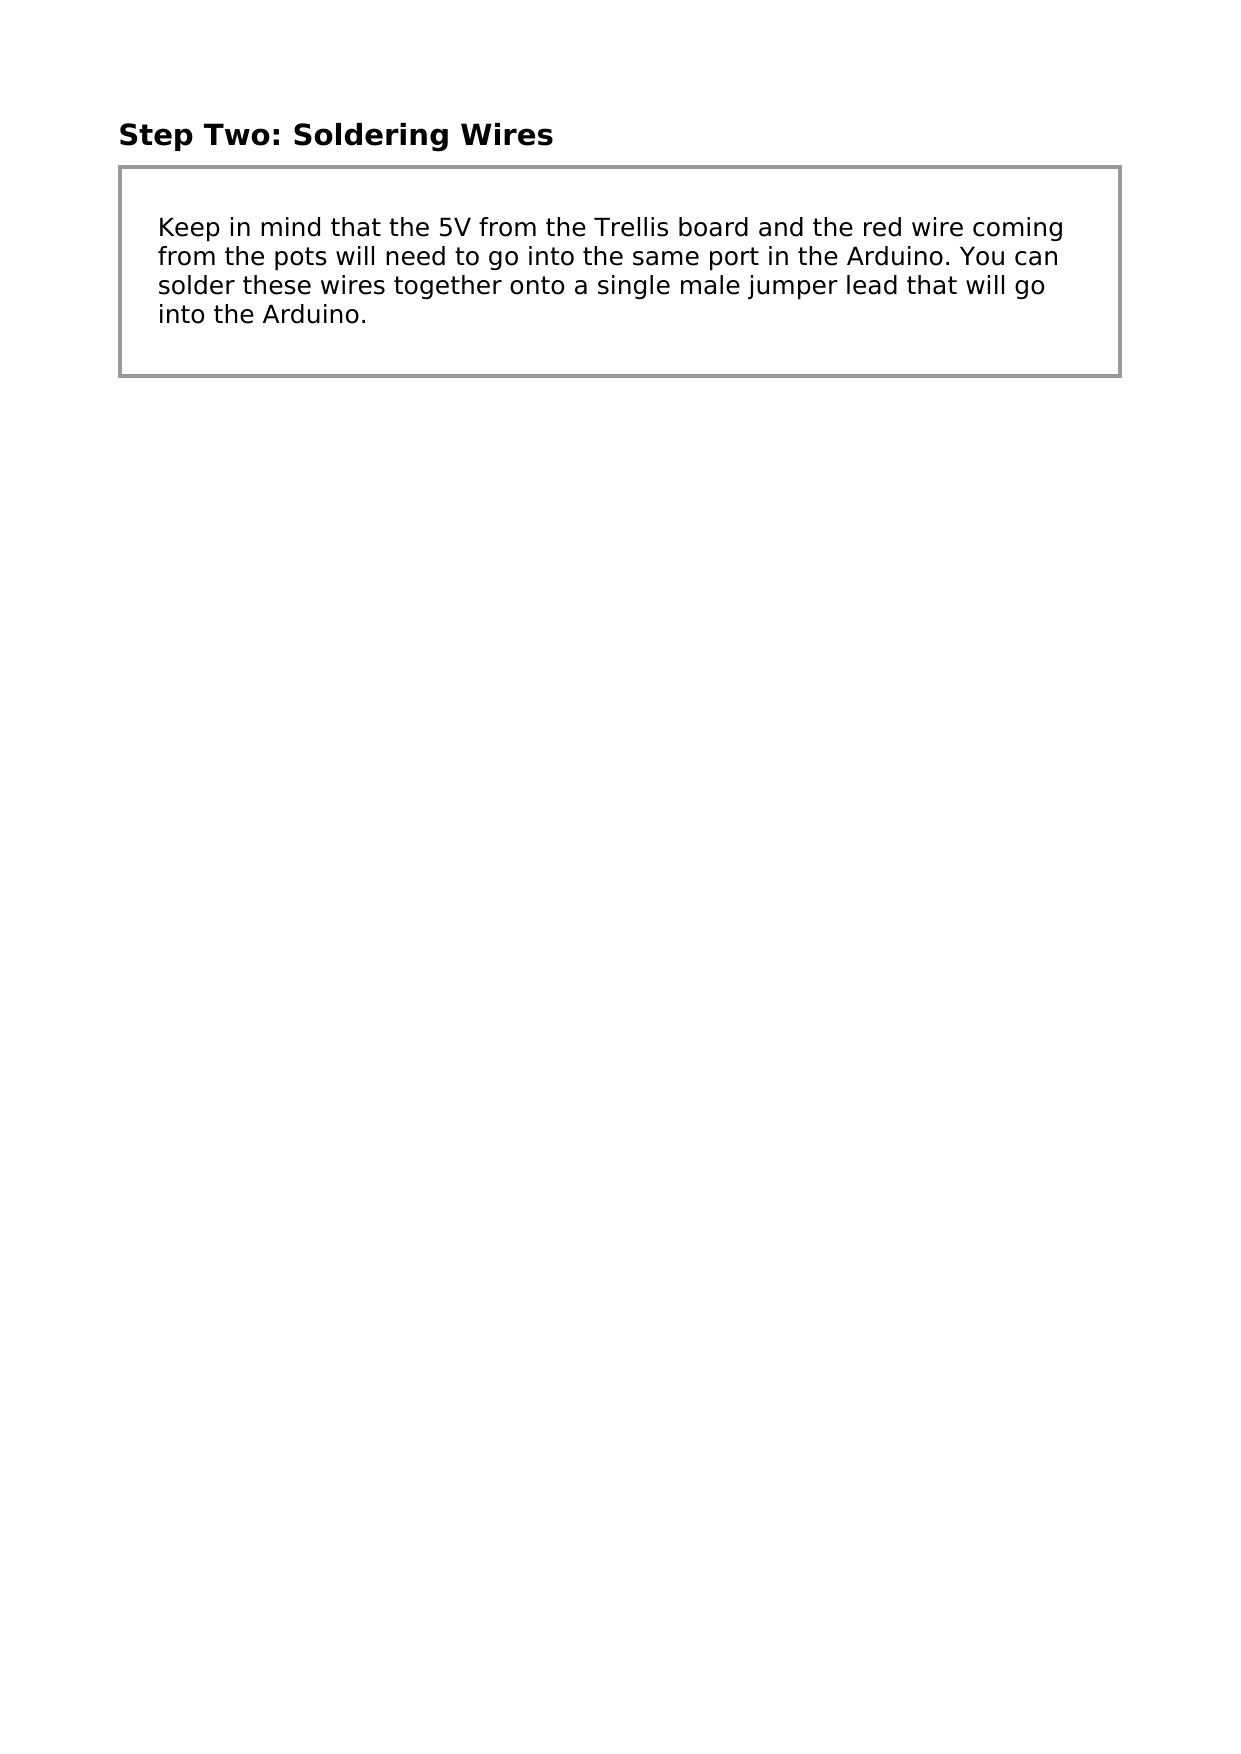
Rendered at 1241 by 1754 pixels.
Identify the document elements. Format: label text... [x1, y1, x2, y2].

table_header Keep in mind that the 5V from the Trellis board and the red wire coming from the pots will need to go into the same port in the Arduino. You can solder these wires together onto a single male jumper lead that will go into the Arduino. [122, 178, 1109, 365]
subtitle Step Two: Soldering Wires [118, 118, 1122, 152]
